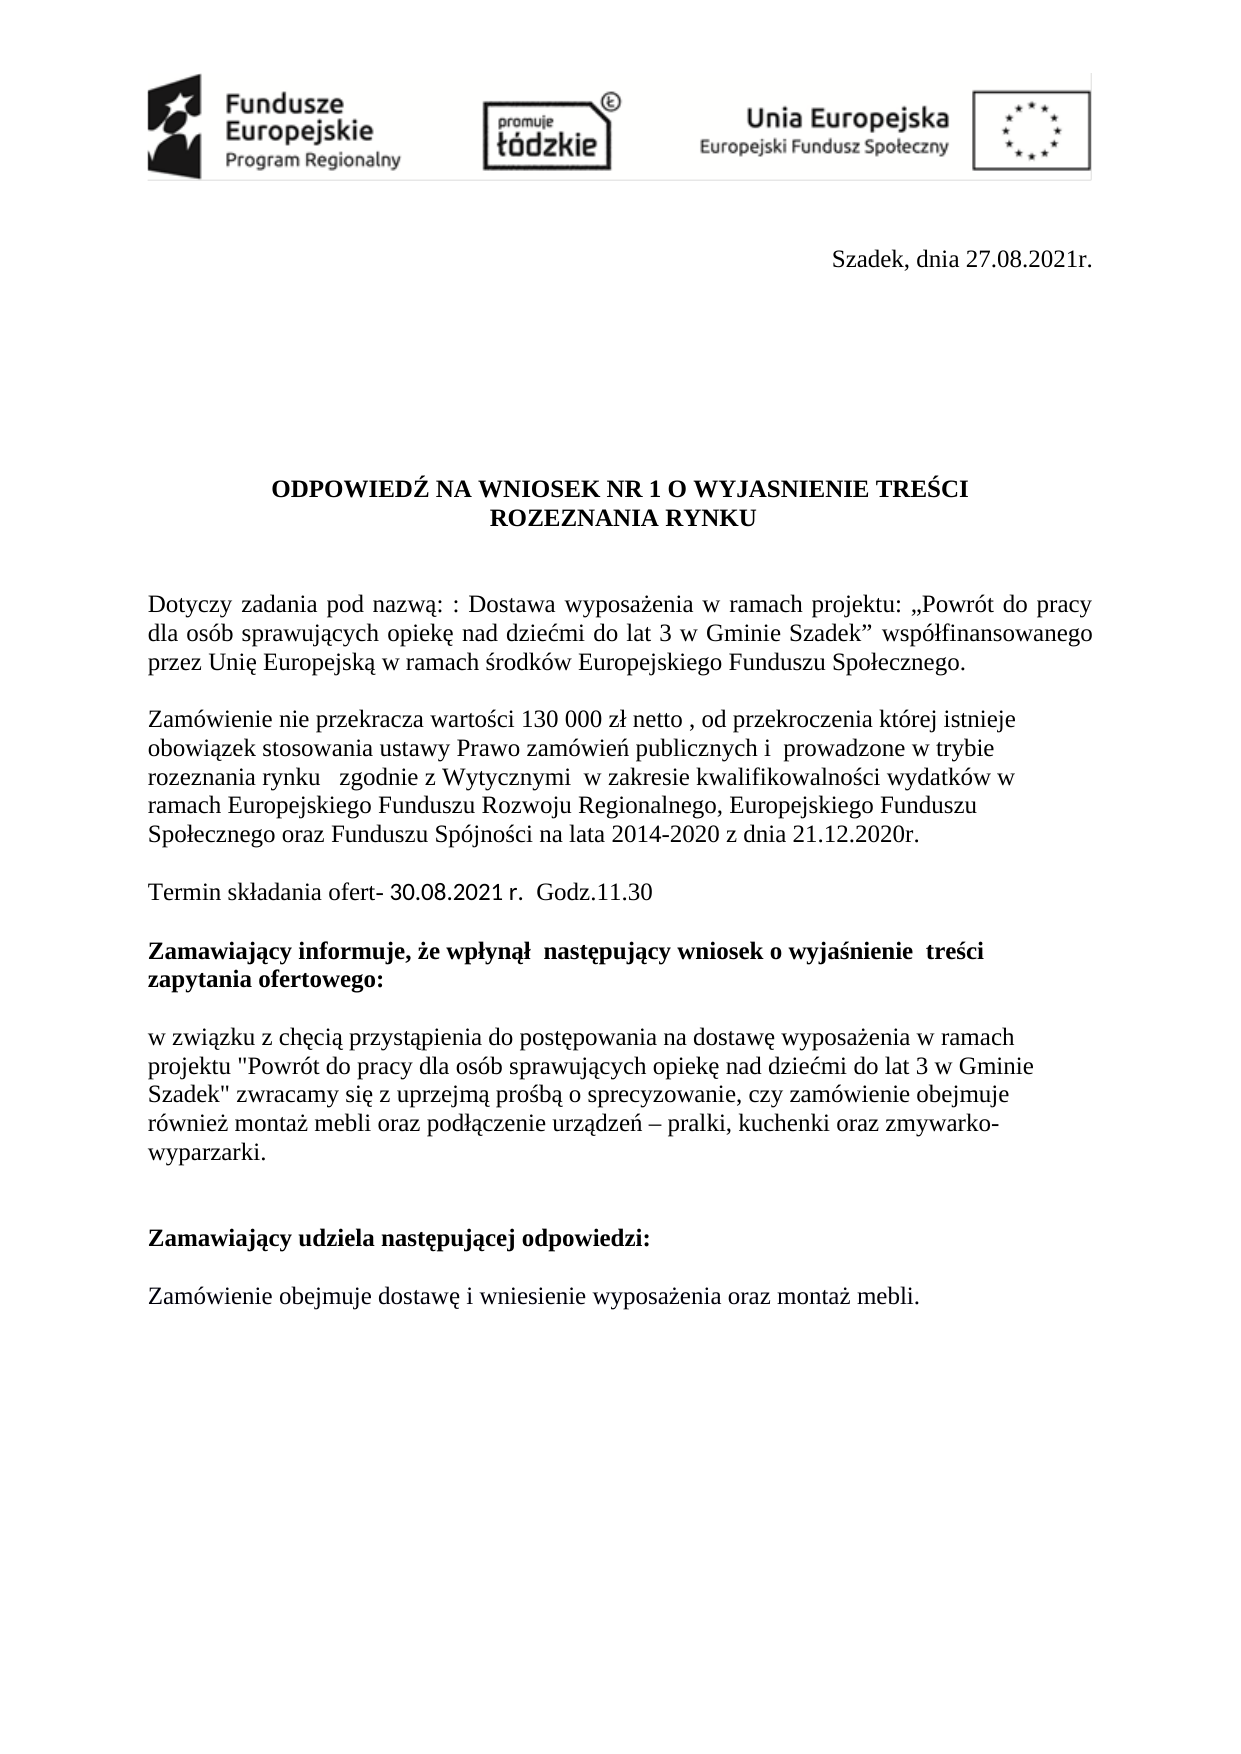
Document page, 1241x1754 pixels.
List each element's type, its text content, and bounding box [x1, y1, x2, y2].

picture [147, 73, 1093, 182]
text w związku z chęcią przystąpienia do postępowania na dostawę wyposażenia w ramach projektu "Powrót do pracy dla osób sprawujących opiekę nad dziećmi do lat 3 w Gminie Szadek" zwracamy się z uprzejmą prośbą o sprecyzowanie, czy zamówienie obejmuje również montaż mebli oraz podłączenie urządzeń – pralki, kuchenki oraz zmywarko- wyparzarki. [148, 1022, 1093, 1166]
text ROZEZNANIA RYNKU [148, 503, 1093, 532]
text Zamówienie obejmuje dostawę i wniesienie wyposażenia oraz montaż mebli. [148, 1281, 1093, 1309]
text Zamawiający informuje, że wpłynął następujący wniosek o wyjaśnienie treści zapytania ofertowego: [148, 936, 1093, 993]
text Zamówienie nie przekracza wartości 130 000 zł netto , od przekroczenia której istnieje obowiązek stosowania ustawy Prawo zamówień publicznych i prowadzone w trybie rozeznania rynku zgodnie z Wytycznymi w zakresie kwalifikowalności wydatków w ramach Europejskiego Funduszu Rozwoju Regionalnego, Europejskiego Funduszu Społecznego oraz Funduszu Spójności na lata 2014-2020 z dnia 21.12.2020r. [148, 704, 1093, 848]
text Szadek, dnia 27.08.2021r. [148, 244, 1093, 273]
text Zamawiający udziela następującej odpowiedzi: [148, 1223, 1093, 1252]
text Dotyczy zadania pod nazwą: : Dostawa wyposażenia w ramach projektu: „Powrót do pracy dla osób sprawujących opiekę nad dziećmi do lat 3 w Gminie Szadek” współfinansowanego przez Unię Europejską w ramach środków Europejskiego Funduszu Społecznego. [148, 589, 1093, 675]
text Termin składania ofert- 30.08.2021 r. Godz.11.30 [148, 877, 1093, 907]
text ODPOWIEDŹ NA WNIOSEK NR 1 O WYJASNIENIE TREŚCI [148, 474, 1093, 503]
